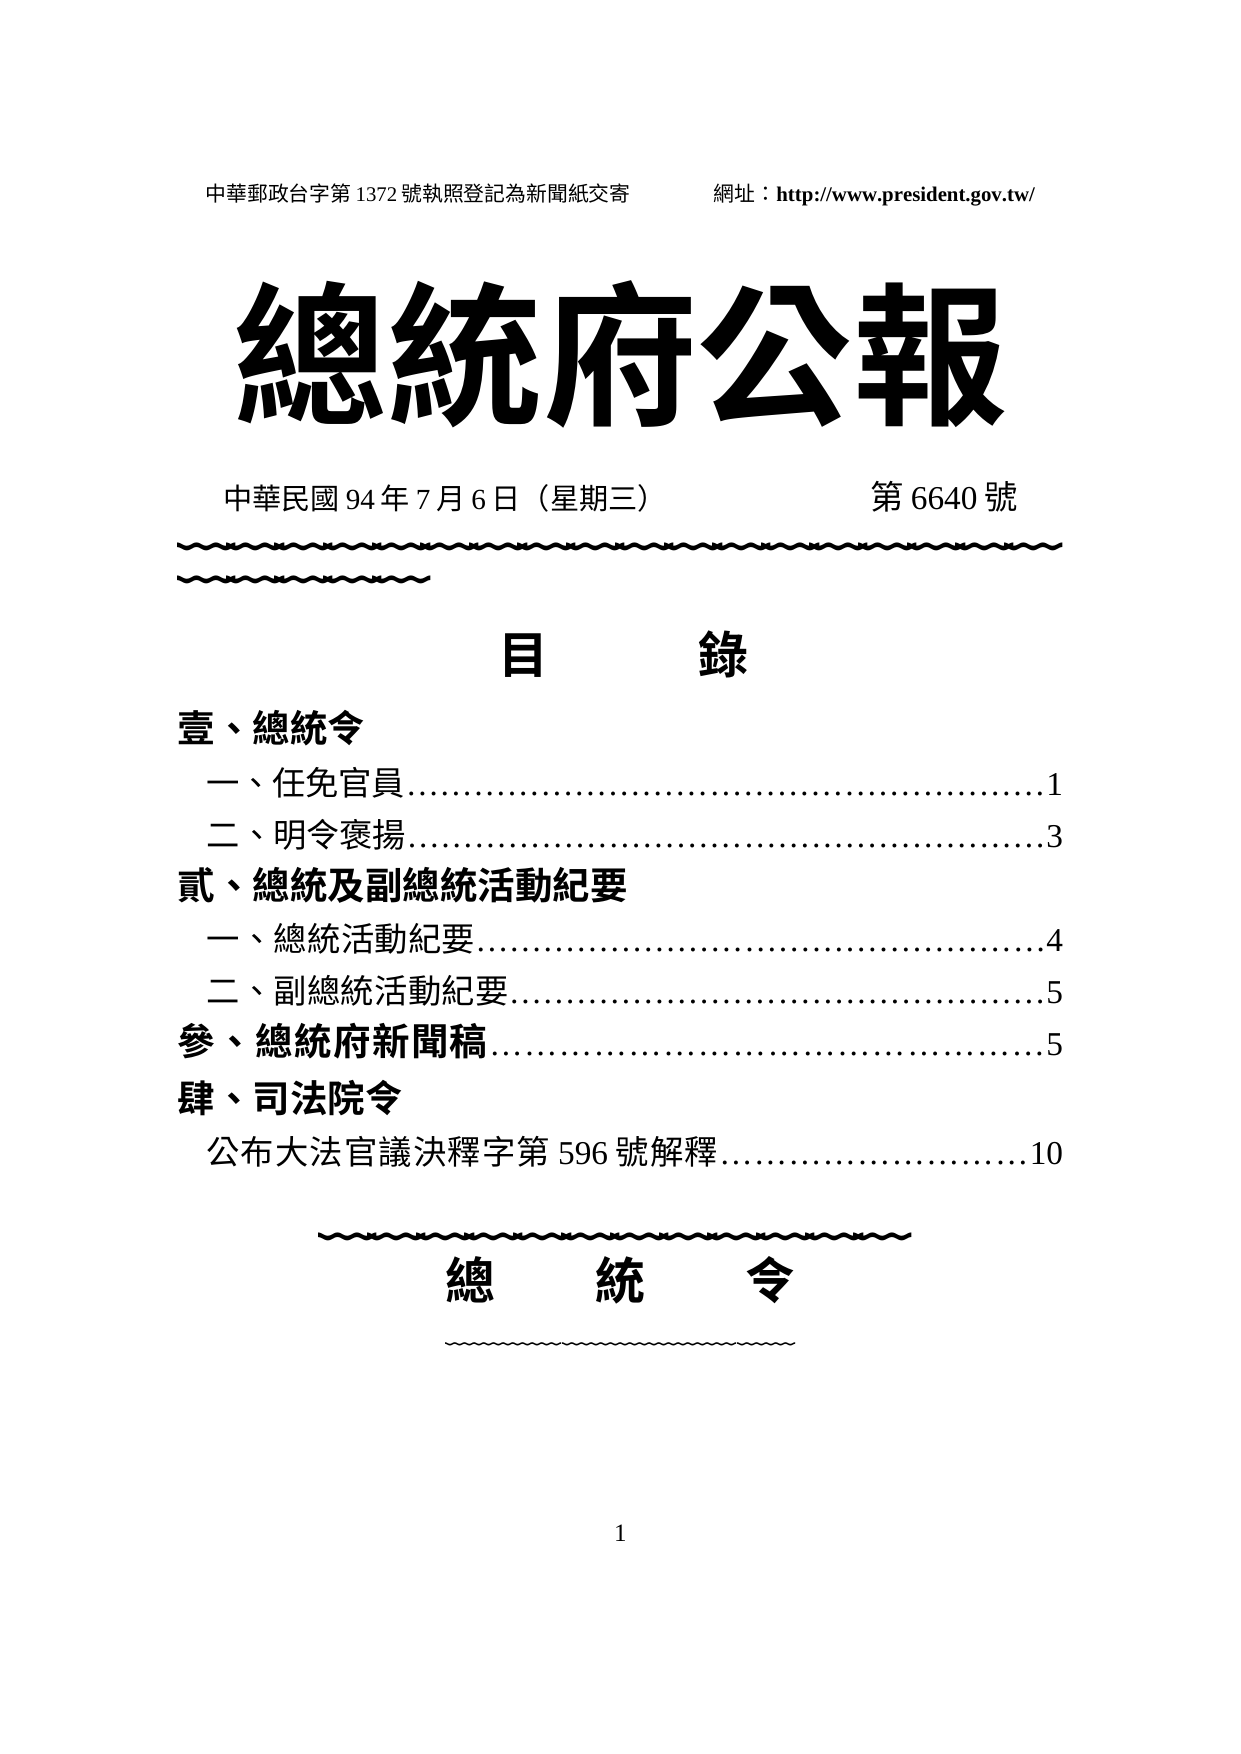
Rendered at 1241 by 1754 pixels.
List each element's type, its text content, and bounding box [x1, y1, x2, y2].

text 一、總統活動紀要……………………………………………4 [206, 909, 1063, 962]
text 壹、總統令 [177, 701, 1063, 753]
text 公布大法官議決釋字第596號解釋………………………10 [206, 1133, 1063, 1172]
text 貳、總統及副總統活動紀要 [177, 857, 1063, 909]
text 總 統 令 [177, 1252, 1063, 1311]
text ﹏﹏﹏﹏﹏﹏﹏﹏﹏﹏﹏﹏ [177, 1215, 1063, 1240]
text 二、明令褒揚…………………………………………………3 [206, 805, 1063, 857]
text 二、副總統活動紀要…………………………………………5 [206, 962, 1063, 1014]
text 參、總統府新聞稿…………………………………………5 [177, 1014, 1063, 1066]
text 肆、司法院令 [177, 1071, 1063, 1123]
text ﹏﹏﹏﹏﹏﹏﹏﹏﹏﹏﹏﹏ [177, 1323, 1063, 1348]
text 目 錄 [498, 632, 1063, 684]
text 一、任免官員…………………………………………………1 [206, 753, 1063, 805]
